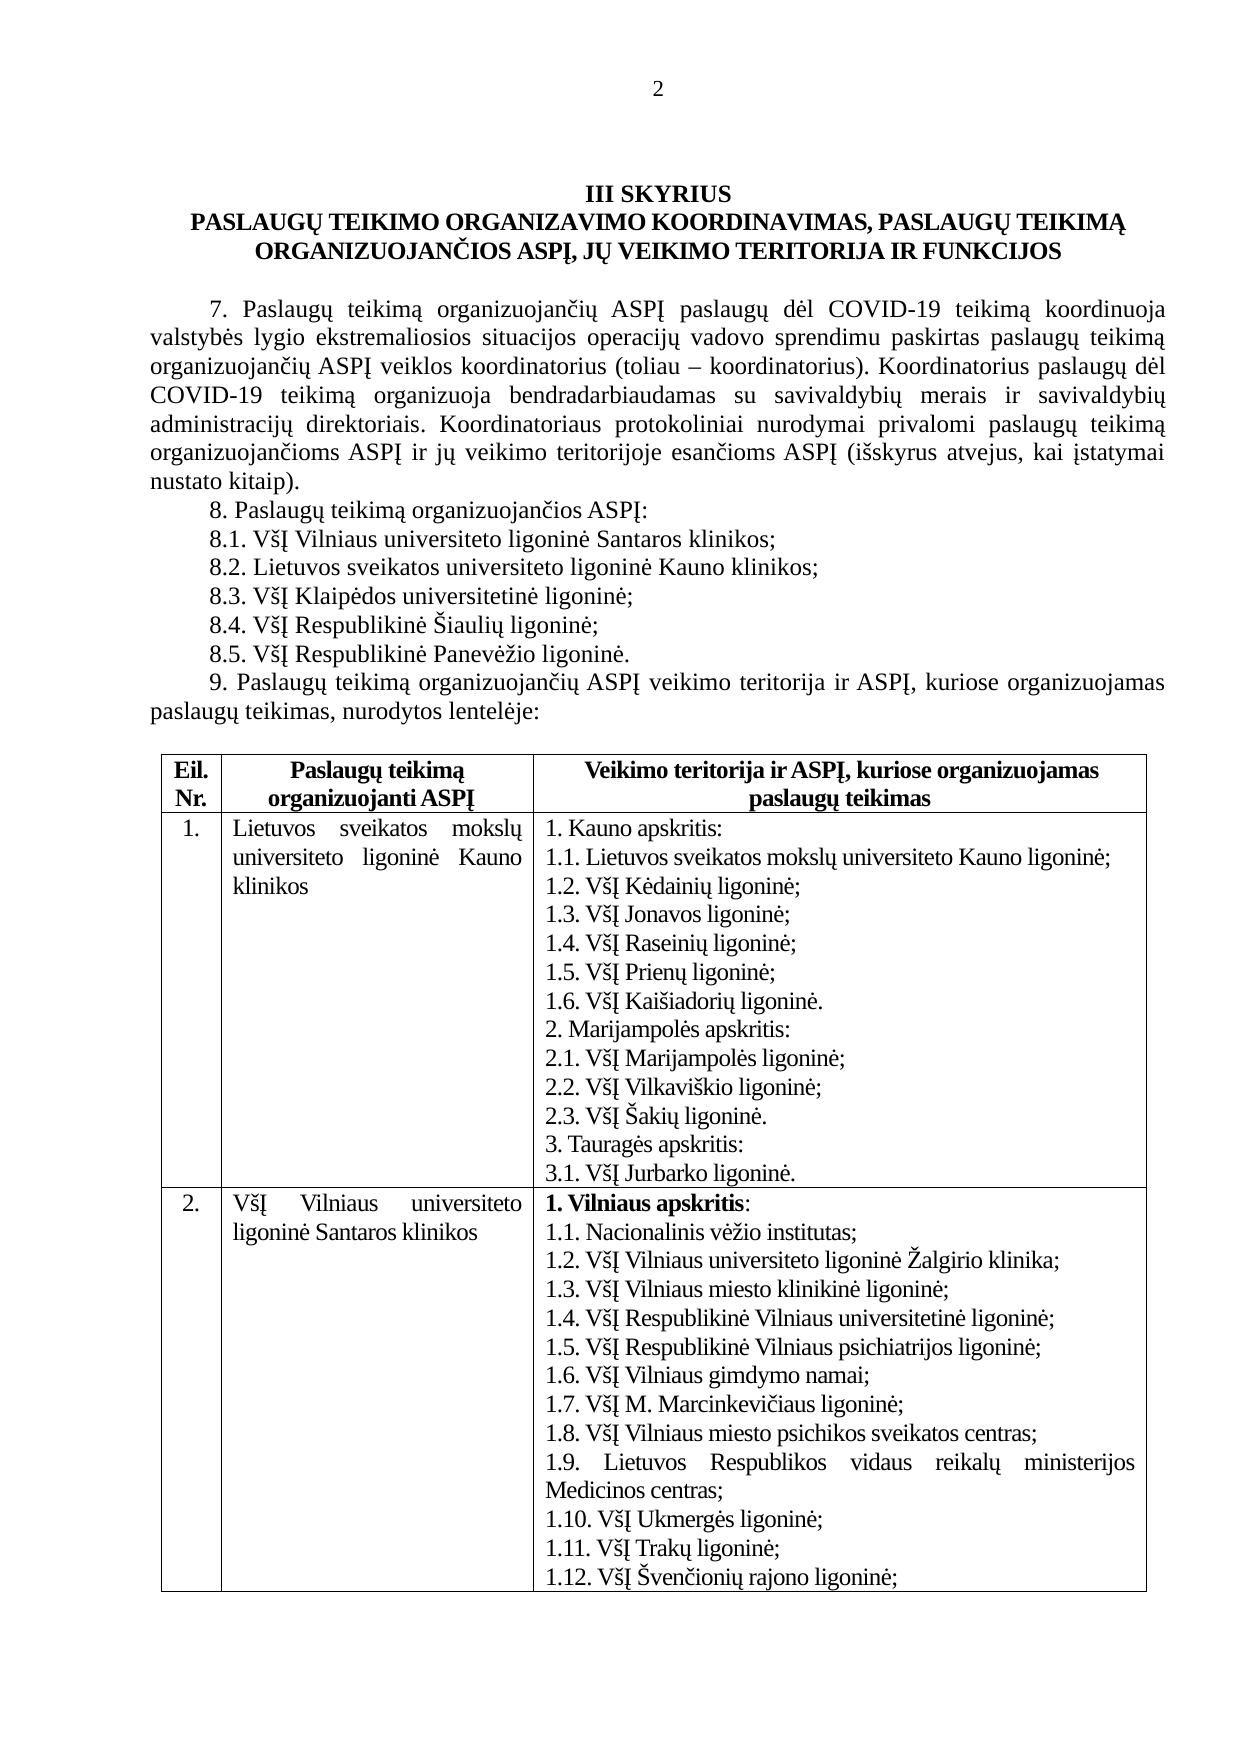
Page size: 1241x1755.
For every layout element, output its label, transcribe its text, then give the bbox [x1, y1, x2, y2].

text 8.2. Lietuvos sveikatos universiteto ligoninė Kauno klinikos; [150, 552, 1166, 581]
table_cell Lietuvos sveikatos mokslų universiteto ligoninė Kauno klinikos [222, 813, 533, 1187]
table_cell VšĮ Vilniaus universiteto ligoninė Santaros klinikos [222, 1188, 533, 1591]
text 8.4. VšĮ Respublikinė Šiaulių ligoninė; [150, 610, 1166, 639]
table_header Paslaugų teikimą organizuojanti ASPĮ [222, 755, 533, 812]
table_cell 1. Kauno apskritis: 1.1. Lietuvos sveikatos mokslų universiteto Kauno ligoninė; 1.2. VšĮ Kėdainių ligoninė; 1.3. VšĮ Jonavos ligoninė; 1.4. VšĮ Raseinių ligoninė; 1.5. VšĮ Prienų ligoninė; 1.6. VšĮ Kaišiadorių ligoninė. 2. Marijampolės apskritis: 2.1. VšĮ Marijampolės ligoninė; 2.2. VšĮ Vilkaviškio ligoninė; 2.3. VšĮ Šakių ligoninė. 3. Tauragės apskritis: 3.1. VšĮ Jurbarko ligoninė. [534, 813, 1146, 1187]
text 8.3. VšĮ Klaipėdos universitetinė ligoninė; [150, 581, 1166, 610]
text 8.5. VšĮ Respublikinė Panevėžio ligoninė. [150, 639, 1166, 667]
text 8.1. VšĮ Vilniaus universiteto ligoninė Santaros klinikos; [150, 524, 1166, 552]
text III SKYRIUS [150, 179, 1166, 207]
table_cell 2. [162, 1188, 221, 1591]
text 9. Paslaugų teikimą organizuojančių ASPĮ veikimo teritorija ir ASPĮ, kuriose organizuojamas paslaugų teikimas, nurodytos lentelėje: [150, 667, 1166, 725]
table_cell 1. Vilniaus apskritis: 1.1. Nacionalinis vėžio institutas; 1.2. VšĮ Vilniaus universiteto ligoninė Žalgirio klinika; 1.3. VšĮ Vilniaus miesto klinikinė ligoninė; 1.4. VšĮ Respublikinė Vilniaus universitetinė ligoninė; 1.5. VšĮ Respublikinė Vilniaus psichiatrijos ligoninė; 1.6. VšĮ Vilniaus gimdymo namai; 1.7. VšĮ M. Marcinkevičiaus ligoninė; 1.8. VšĮ Vilniaus miesto psichikos sveikatos centras; 1.9. Lietuvos Respublikos vidaus reikalų ministerijos Medicinos centras; 1.10. VšĮ Ukmergės ligoninė; 1.11. VšĮ Trakų ligoninė; 1.12. VšĮ Švenčionių rajono ligoninė; [534, 1188, 1146, 1591]
table_header Veikimo teritorija ir ASPĮ, kuriose organizuojamas paslaugų teikimas [534, 755, 1146, 812]
table_header Eil. Nr. [162, 755, 221, 812]
text 7. Paslaugų teikimą organizuojančių ASPĮ paslaugų dėl COVID-19 teikimą koordinuoja valstybės lygio ekstremaliosios situacijos operacijų vadovo sprendimu paskirtas paslaugų teikimą organizuojančių ASPĮ veiklos koordinatorius (toliau – koordinatorius). Koordinatorius paslaugų dėl COVID-19 teikimą organizuoja bendradarbiaudamas su savivaldybių merais ir savivaldybių administracijų direktoriais. Koordinatoriaus protokoliniai nurodymai privalomi paslaugų teikimą organizuojančioms ASPĮ ir jų veikimo teritorijoje esančioms ASPĮ (išskyrus atvejus, kai įstatymai nustato kitaip). [150, 294, 1166, 495]
text PASLAUGŲ TEIKIMO ORGANIZAVIMO KOORDINAVIMAS, PASLAUGŲ TEIKIMĄ ORGANIZUOJANČIOS ASPĮ, JŲ VEIKIMO TERITORIJA IR FUNKCIJOS [150, 207, 1166, 265]
text 8. Paslaugų teikimą organizuojančios ASPĮ: [150, 495, 1166, 524]
table_cell 1. [162, 813, 221, 1187]
